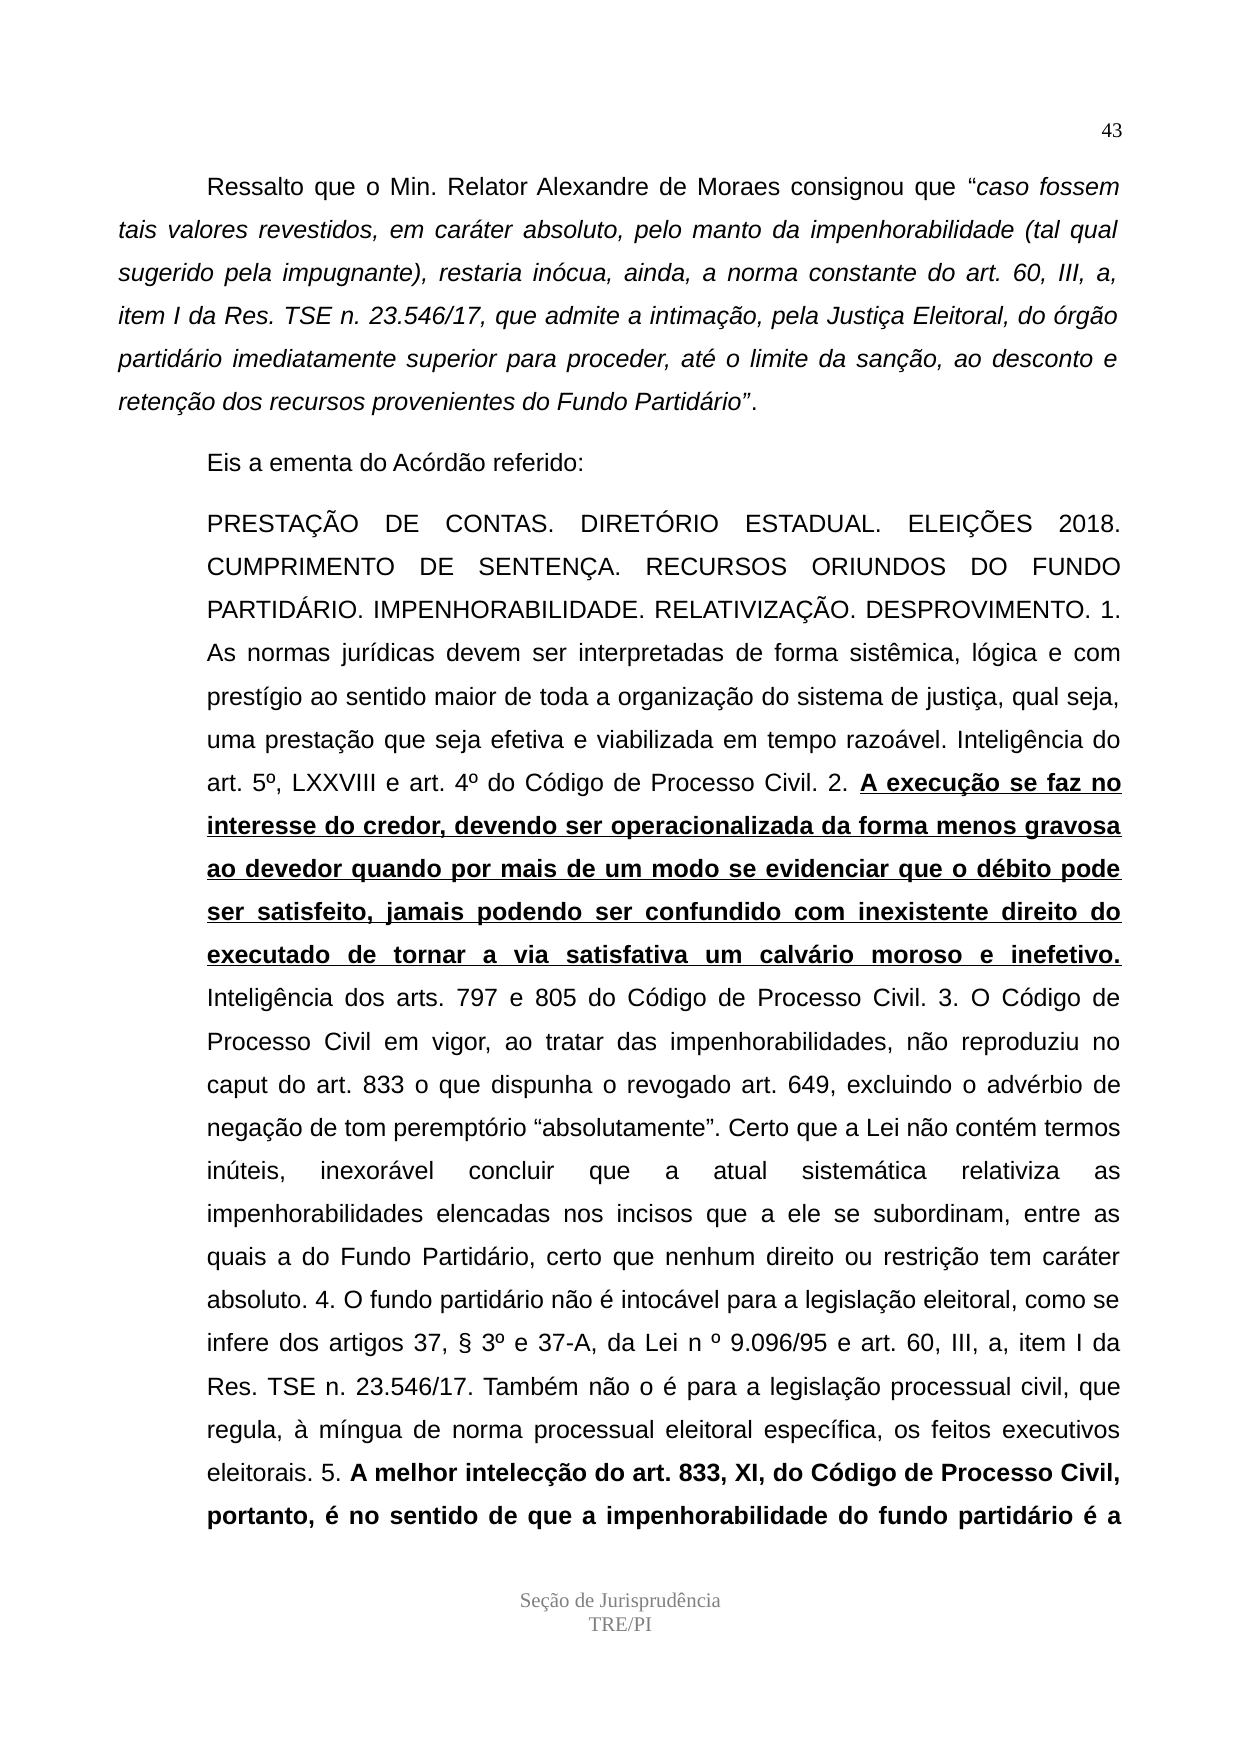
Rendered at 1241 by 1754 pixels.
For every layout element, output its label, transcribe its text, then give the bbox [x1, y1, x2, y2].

text ser satisfeito, jamais podendo ser confundido com inexistente direito do [207, 880, 1122, 922]
text PRESTAÇÃO DE CONTAS. DIRETÓRIO ESTADUAL. ELEIÇÕES 2018. CUMPRIMENTO DE SENTENÇA. RECURSOS ORIUNDOS DO FUNDO PARTIDÁRIO. IMPENHORABILIDADE. RELATIVIZAÇÃO. DESPROVIMENTO. 1. As normas jurídicas devem ser interpretadas de forma sistêmica, lógica e com prestígio ao sentido maior de toda a organização do sistema de justiça, qual seja, uma prestação que seja efetiva e viabilizada em tempo razoável. Inteligência do art. 5º, LXXVIII e art. 4º do Código de Processo Civil. 2. A execução se faz no interesse do credor, devendo ser operacionalizada da forma menos gravosa [207, 509, 1122, 836]
text Eis a ementa do Acórdão referido: [118, 448, 1122, 477]
text ao devedor quando por mais de um modo se evidenciar que o débito pode [207, 837, 1122, 879]
text executado de tornar a via satisfativa um calvário moroso e inefetivo. [207, 923, 1122, 965]
text Inteligência dos arts. 797 e 805 do Código de Processo Civil. 3. O Código de Processo Civil em vigor, ao tratar das impenhorabilidades, não reproduziu no caput do art. 833 o que dispunha o revogado art. 649, excluindo o advérbio de negação de tom peremptório “absolutamente”. Certo que a Lei não contém termos inúteis, inexorável concluir que a atual sistemática relativiza as impenhorabilidades elencadas nos incisos que a ele se subordinam, entre as quais a do Fundo Partidário, certo que nenhum direito ou restrição tem caráter absoluto. 4. O fundo partidário não é intocável para a legislação eleitoral, como se infere dos artigos 37, § 3º e 37-A, da Lei n º 9.096/95 e art. 60, III, a, item I da Res. TSE n. 23.546/17. Também não o é para a legislação processual civil, que regula, à míngua de norma processual eleitoral específica, os feitos executivos eleitorais. 5. A melhor intelecção do art. 833, XI, do Código de Processo Civil, portanto, é no sentido de que a impenhorabilidade do fundo partidário é a [207, 966, 1122, 1529]
text Ressalto que o Min. Relator Alexandre de Moraes consignou que “caso fossem tais valores revestidos, em caráter absoluto, pelo manto da impenhorabilidade (tal qual sugerido pela impugnante), restaria inócua, ainda, a norma constante do art. 60, III, a, item I da Res. TSE n. 23.546/17, que admite a intimação, pela Justiça Eleitoral, do órgão partidário imediatamente superior para proceder, até o limite da sanção, ao desconto e retenção dos recursos provenientes do Fundo Partidário”. [118, 172, 1122, 416]
